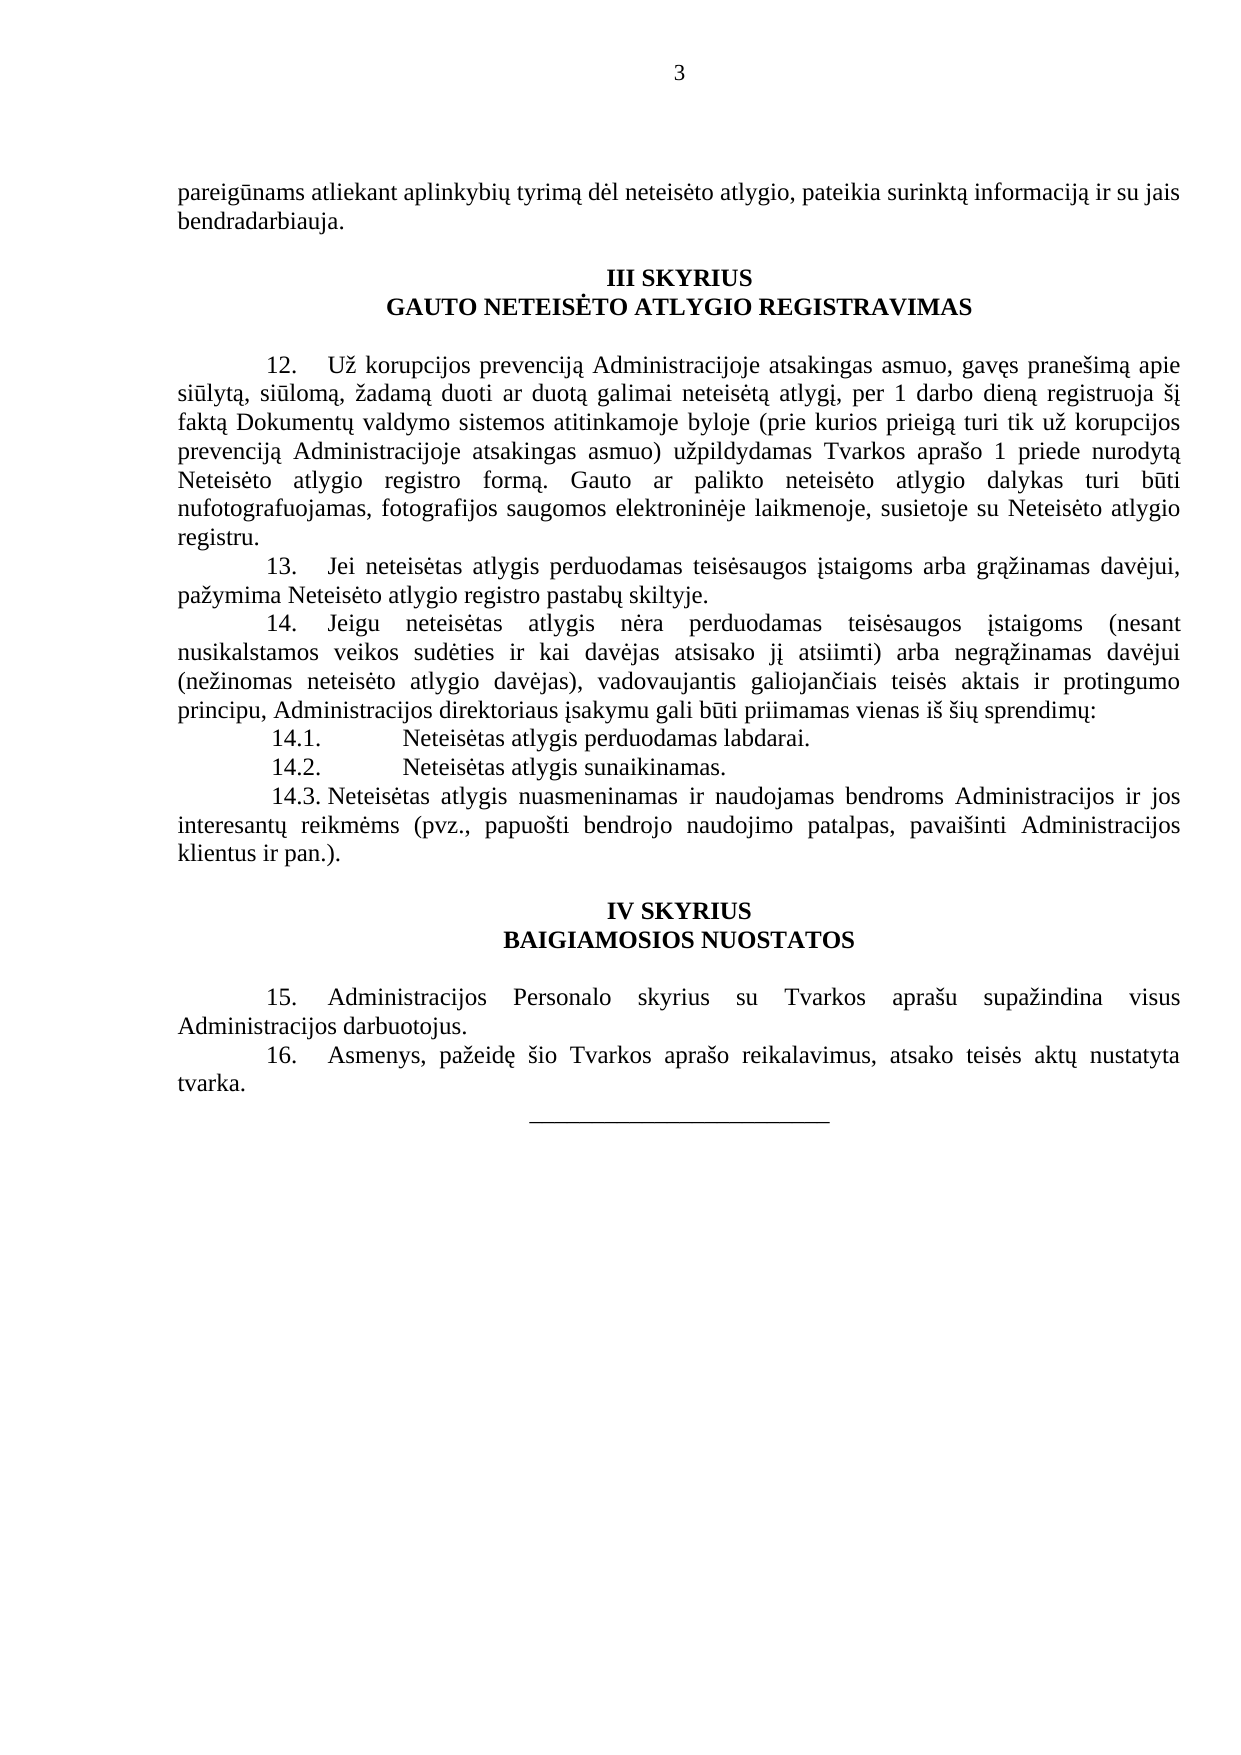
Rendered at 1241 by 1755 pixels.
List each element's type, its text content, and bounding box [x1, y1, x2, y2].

text GAUTO NETEISĖTO ATLYGIO REGISTRAVIMAS [177, 292, 1181, 321]
text ________________________ [177, 1097, 1181, 1126]
text IV SKYRIUS [177, 896, 1181, 925]
text pareigūnams atliekant aplinkybių tyrimą dėl neteisėto atlygio, pateikia surinktą informaciją ir su jais bendradarbiauja. [177, 177, 1181, 235]
text 13. Jei neteisėtas atlygis perduodamas teisėsaugos įstaigoms arba grąžinamas davėjui, pažymima Neteisėto atlygio registro pastabų skiltyje. [177, 551, 1181, 608]
text BAIGIAMOSIOS NUOSTATOS [177, 925, 1181, 953]
text 15. Administracijos Personalo skyrius su Tvarkos aprašu supažindina visus Administracijos darbuotojus. [177, 982, 1181, 1040]
text 14.3. Neteisėtas atlygis nuasmeninamas ir naudojamas bendroms Administracijos ir jos interesantų reikmėms (pvz., papuošti bendrojo naudojimo patalpas, pavaišinti Administracijos klientus ir pan.). [177, 781, 1181, 867]
text 14.2. Neteisėtas atlygis sunaikinamas. [271, 752, 1181, 781]
text 16. Asmenys, pažeidę šio Tvarkos aprašo reikalavimus, atsako teisės aktų nustatyta tvarka. [177, 1040, 1181, 1097]
text 14. Jeigu neteisėtas atlygis nėra perduodamas teisėsaugos įstaigoms (nesant nusikalstamos veikos sudėties ir kai davėjas atsisako jį atsiimti) arba negrąžinamas davėjui (nežinomas neteisėto atlygio davėjas), vadovaujantis galiojančiais teisės aktais ir protingumo principu, Administracijos direktoriaus įsakymu gali būti priimamas vienas iš šių sprendimų: [177, 608, 1181, 723]
text 12. Už korupcijos prevenciją Administracijoje atsakingas asmuo, gavęs pranešimą apie siūlytą, siūlomą, žadamą duoti ar duotą galimai neteisėtą atlygį, per 1 darbo dieną registruoja šį faktą Dokumentų valdymo sistemos atitinkamoje byloje (prie kurios prieigą turi tik už korupcijos prevenciją Administracijoje atsakingas asmuo) užpildydamas Tvarkos aprašo 1 priede nurodytą Neteisėto atlygio registro formą. Gauto ar palikto neteisėto atlygio dalykas turi būti nufotografuojamas, fotografijos saugomos elektroninėje laikmenoje, susietoje su Neteisėto atlygio registru. [177, 350, 1181, 551]
text 14.1. Neteisėtas atlygis perduodamas labdarai. [271, 723, 1181, 752]
text III SKYRIUS [177, 263, 1181, 292]
